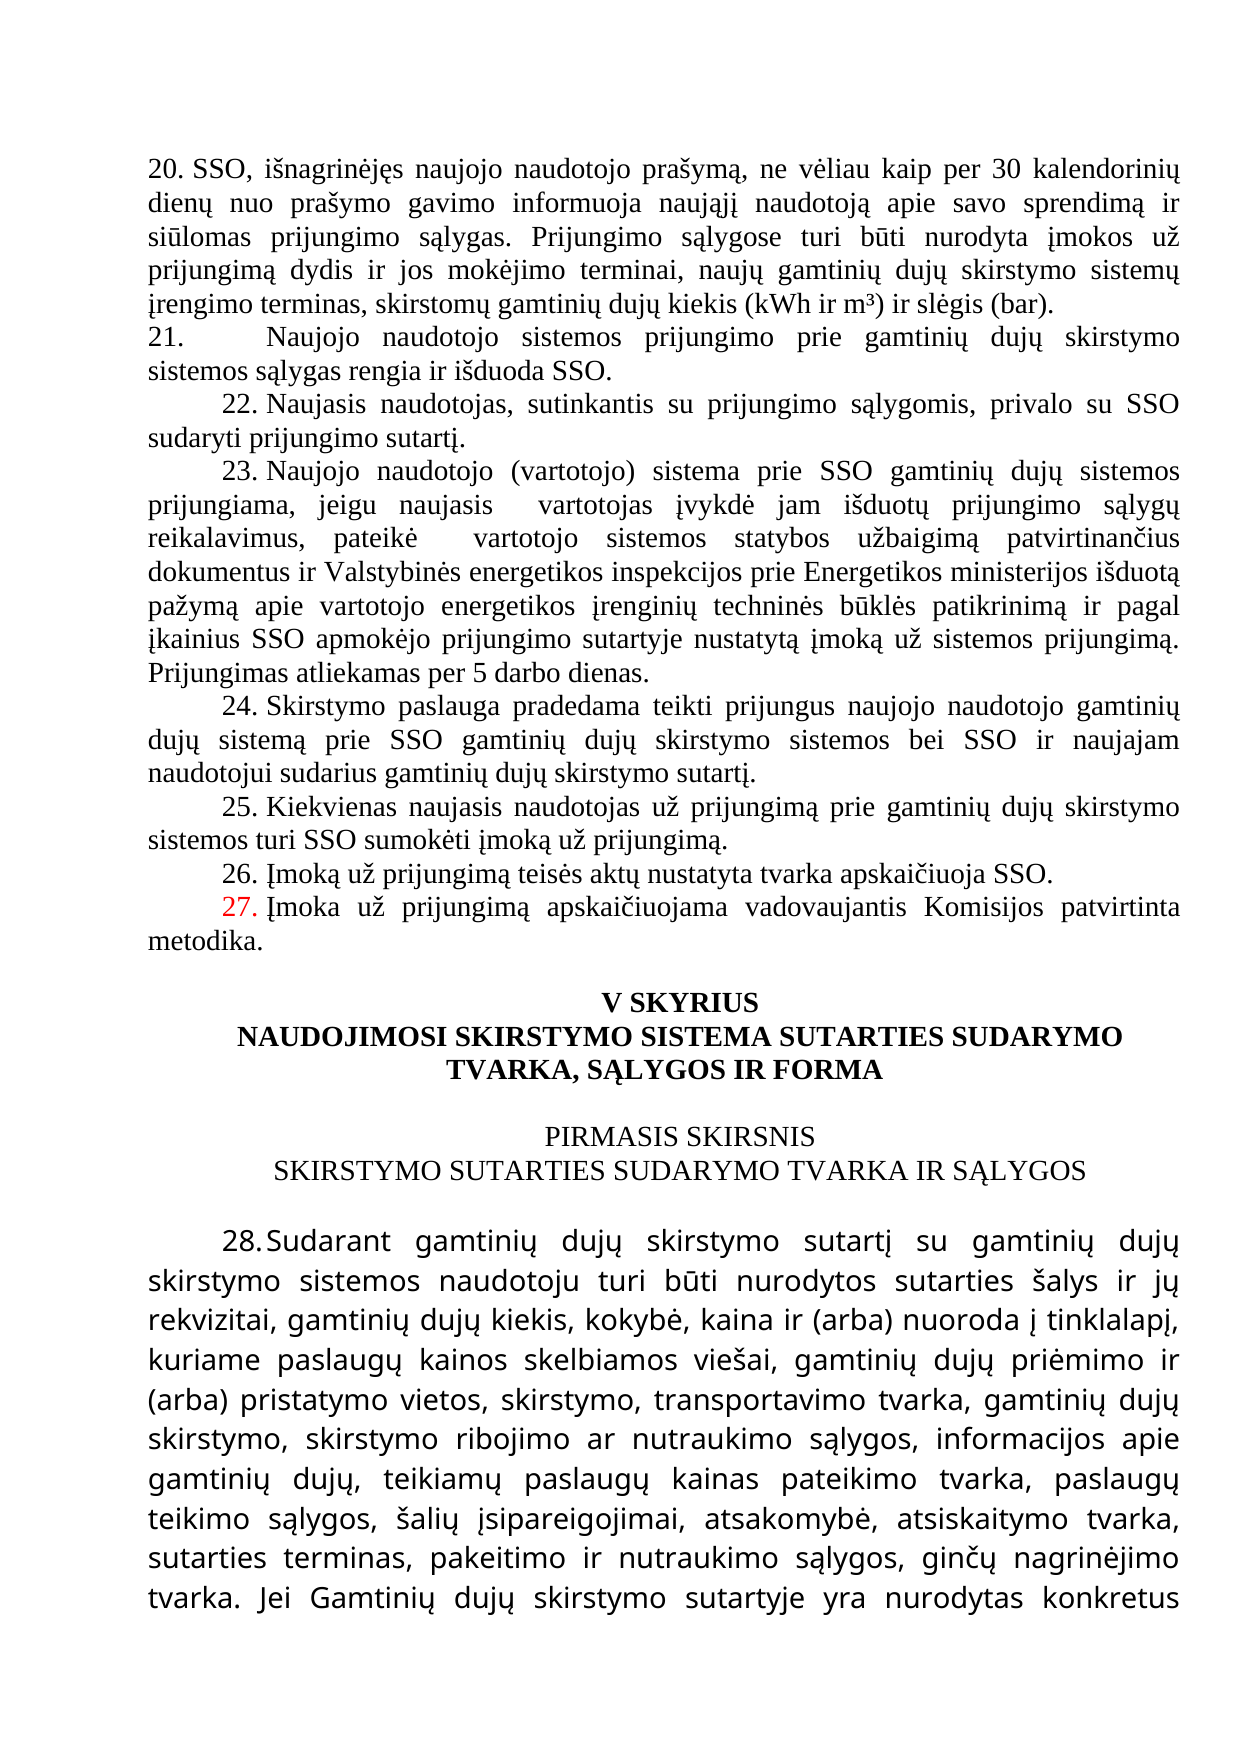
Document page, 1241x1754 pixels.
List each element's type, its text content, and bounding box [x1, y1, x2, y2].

text NAUDOJIMOSI SKIRSTYMO SISTEMA SUTARTIES SUDARYMO TVARKA, SĄLYGOS IR FORMA [148, 1019, 1181, 1086]
text 24. Skirstymo paslauga pradedama teikti prijungus naujojo naudotojo gamtinių dujų sistemą prie SSO gamtinių dujų skirstymo sistemos bei SSO ir naujajam naudotojui sudarius gamtinių dujų skirstymo sutartį. [148, 688, 1181, 789]
text 25. Kiekvienas naujasis naudotojas už prijungimą prie gamtinių dujų skirstymo sistemos turi SSO sumokėti įmoką už prijungimą. [148, 789, 1181, 856]
text 23. Naujojo naudotojo (vartotojo) sistema prie SSO gamtinių dujų sistemos prijungiama, jeigu naujasis vartotojas įvykdė jam išduotų prijungimo sąlygų reikalavimus, pateikė vartotojo sistemos statybos užbaigimą patvirtinančius dokumentus ir Valstybinės energetikos inspekcijos prie Energetikos ministerijos išduotą pažymą apie vartotojo energetikos įrenginių techninės būklės patikrinimą ir pagal įkainius SSO apmokėjo prijungimo sutartyje nustatytą įmoką už sistemos prijungimą. Prijungimas atliekamas per 5 darbo dienas. [148, 453, 1181, 688]
text 27. Įmoka už prijungimą apskaičiuojama vadovaujantis Komisijos patvirtinta metodika. [148, 889, 1181, 957]
text 20. SSO, išnagrinėjęs naujojo naudotojo prašymą, ne vėliau kaip per 30 kalendorinių dienų nuo prašymo gavimo informuoja naująjį naudotoją apie savo sprendimą ir siūlomas prijungimo sąlygas. Prijungimo sąlygose turi būti nurodyta įmokos už prijungimą dydis ir jos mokėjimo terminai, naujų gamtinių dujų skirstymo sistemų įrengimo terminas, skirstomų gamtinių dujų kiekis (kWh ir m³) ir slėgis (bar). [148, 152, 1181, 319]
text V SKYRIUS [148, 985, 1181, 1019]
text SKIRSTYMO SUTARTIES SUDARYMO TVARKA IR SĄLYGOS [148, 1153, 1181, 1187]
text 28. Sudarant gamtinių dujų skirstymo sutartį su gamtinių dujų skirstymo sistemos naudotoju turi būti nurodytos sutarties šalys ir jų rekvizitai, gamtinių dujų kiekis, kokybė, kaina ir (arba) nuoroda į tinklalapį, kuriame paslaugų kainos skelbiamos viešai, gamtinių dujų priėmimo ir (arba) pristatymo vietos, skirstymo, transportavimo tvarka, gamtinių dujų skirstymo, skirstymo ribojimo ar nutraukimo sąlygos, informacijos apie gamtinių dujų, teikiamų paslaugų kainas pateikimo tvarka, paslaugų teikimo sąlygos, šalių įsipareigojimai, atsakomybė, atsiskaitymo tvarka, sutarties terminas, pakeitimo ir nutraukimo sąlygos, ginčų nagrinėjimo tvarka. Jei Gamtinių dujų skirstymo sutartyje yra nurodytas konkretus [148, 1220, 1181, 1617]
text 26. Įmoką už prijungimą teisės aktų nustatyta tvarka apskaičiuoja SSO. [148, 856, 1181, 889]
text 22. Naujasis naudotojas, sutinkantis su prijungimo sąlygomis, privalo su SSO sudaryti prijungimo sutartį. [148, 386, 1181, 453]
text 21. Naujojo naudotojo sistemos prijungimo prie gamtinių dujų skirstymo sistemos sąlygas rengia ir išduoda SSO. [148, 319, 1181, 386]
text PIRMASIS SKIRSNIS [148, 1119, 1181, 1153]
